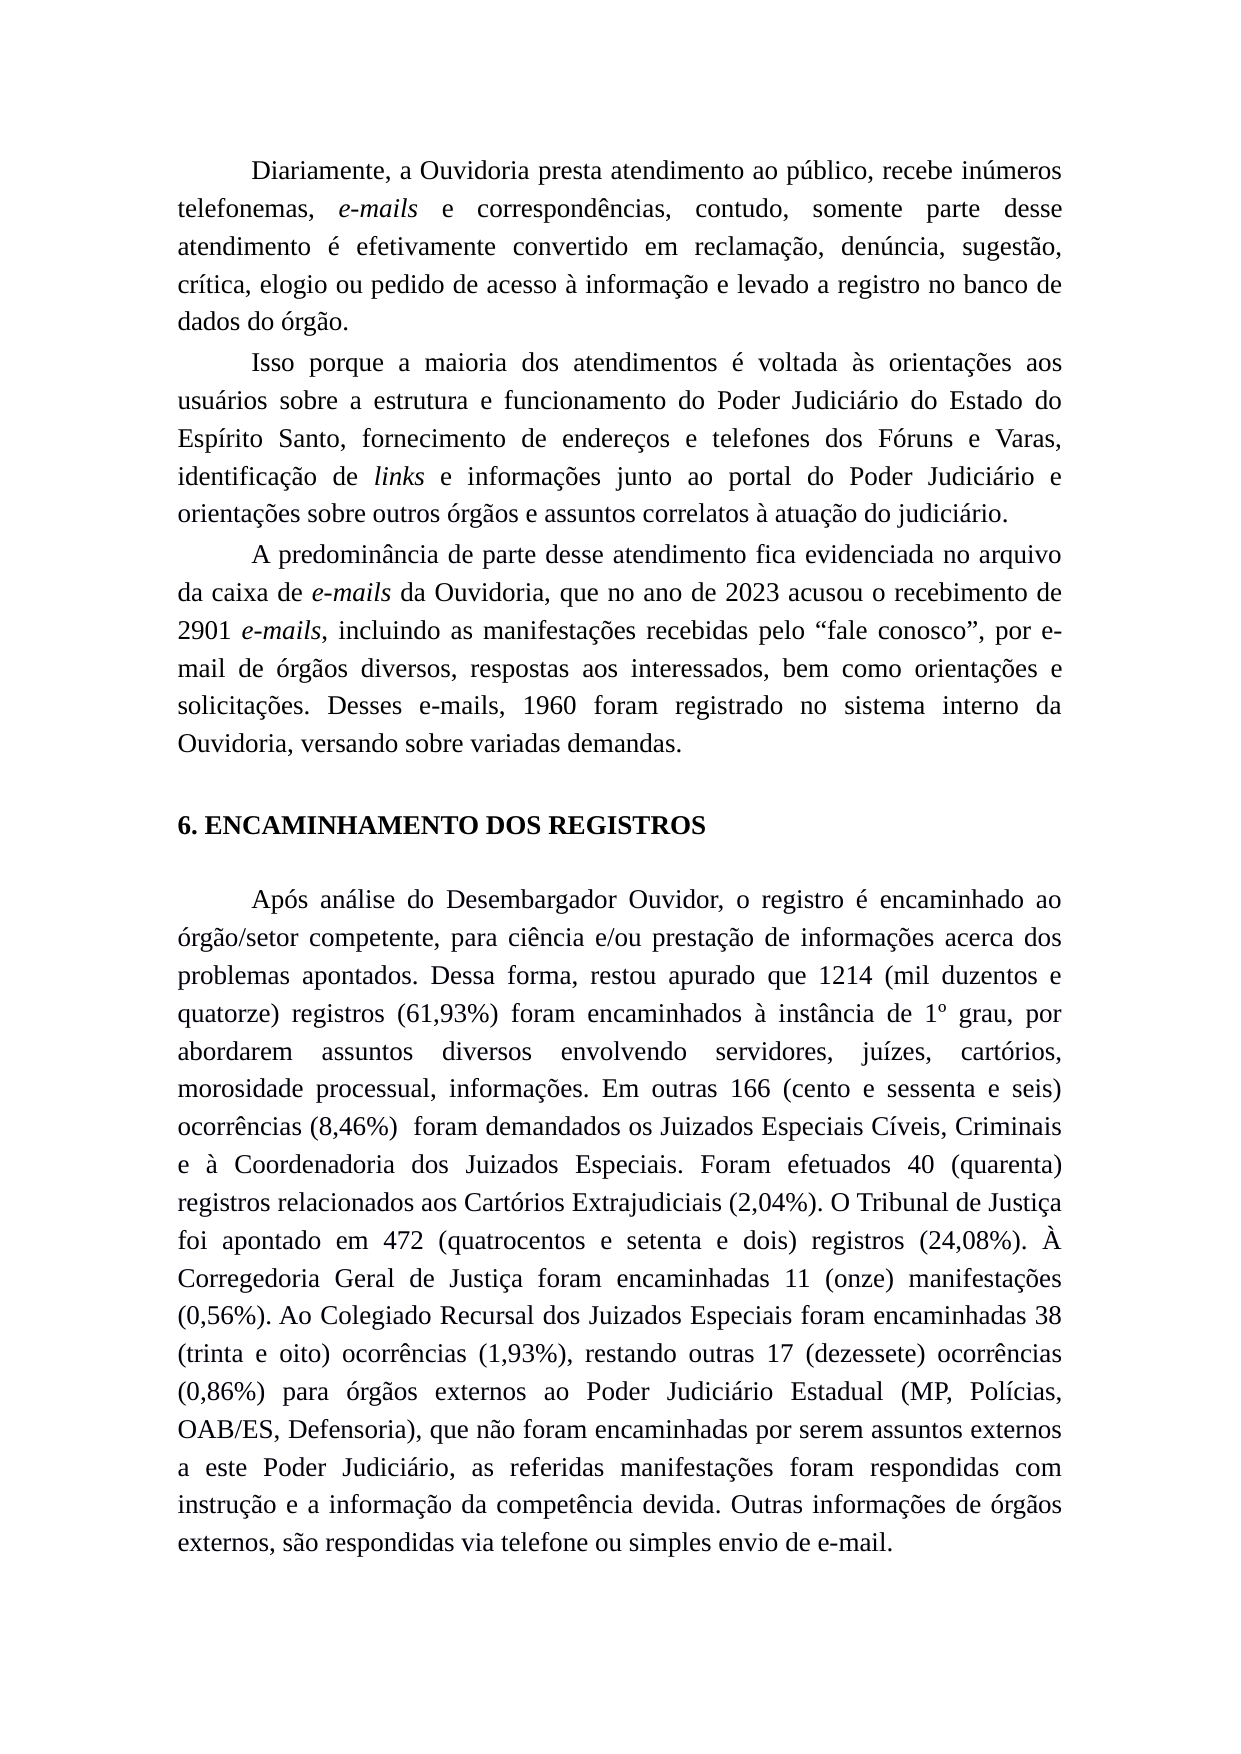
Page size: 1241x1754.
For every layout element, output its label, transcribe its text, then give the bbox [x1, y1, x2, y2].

text Após análise do Desembargador Ouvidor, o registro é encaminhado ao órgão/setor competente, para ciência e/ou prestação de informações acerca dos problemas apontados. Dessa forma, restou apurado que 1214 (mil duzentos e quatorze) registros (61,93%) foram encaminhados à instância de 1º grau, por abordarem assuntos diversos envolvendo servidores, juízes, cartórios, morosidade processual, informações. Em outras 166 (cento e sessenta e seis) ocorrências (8,46%) foram demandados os Juizados Especiais Cíveis, Criminais e à Coordenadoria dos Juizados Especiais. Foram efetuados 40 (quarenta) registros relacionados aos Cartórios Extrajudiciais (2,04%). O Tribunal de Justiça foi apontado em 472 (quatrocentos e setenta e dois) registros (24,08%). À Corregedoria Geral de Justiça foram encaminhadas 11 (onze) manifestações (0,56%). Ao Colegiado Recursal dos Juizados Especiais foram encaminhadas 38 (trinta e oito) ocorrências (1,93%), restando outras 17 (dezessete) ocorrências (0,86%) para órgãos externos ao Poder Judiciário Estadual (MP, Polícias, OAB/ES, Defensoria), que não foram encaminhadas por serem assuntos externos a este Poder Judiciário, as referidas manifestações foram respondidas com instrução e a informação da competência devida. Outras informações de órgãos externos, são respondidas via telefone ou simples envio de e-mail. [177, 877, 1063, 1557]
text A predominância de parte desse atendimento fica evidenciada no arquivo da caixa de e-mails da Ouvidoria, que no ano de 2023 acusou o recebimento de 2901 e-mails, incluindo as manifestações recebidas pelo “fale conosco”, por e-mail de órgãos diversos, respostas aos interessados, bem como orientações e solicitações. Desses e-mails, 1960 foram registrado no sistema interno da Ouvidoria, versando sobre variadas demandas. [177, 532, 1063, 758]
text Diariamente, a Ouvidoria presta atendimento ao público, recebe inúmeros telefonemas, e-mails e correspondências, contudo, somente parte desse atendimento é efetivamente convertido em reclamação, denúncia, sugestão, crítica, elogio ou pedido de acesso à informação e levado a registro no banco de dados do órgão. [177, 148, 1063, 337]
text Isso porque a maioria dos atendimentos é voltada às orientações aos usuários sobre a estrutura e funcionamento do Poder Judiciário do Estado do Espírito Santo, fornecimento de endereços e telefones dos Fóruns e Varas, identificação de links e informações junto ao portal do Poder Judiciário e orientações sobre outros órgãos e assuntos correlatos à atuação do judiciário. [177, 339, 1063, 529]
text 6. ENCAMINHAMENTO DOS REGISTROS [177, 802, 1063, 840]
